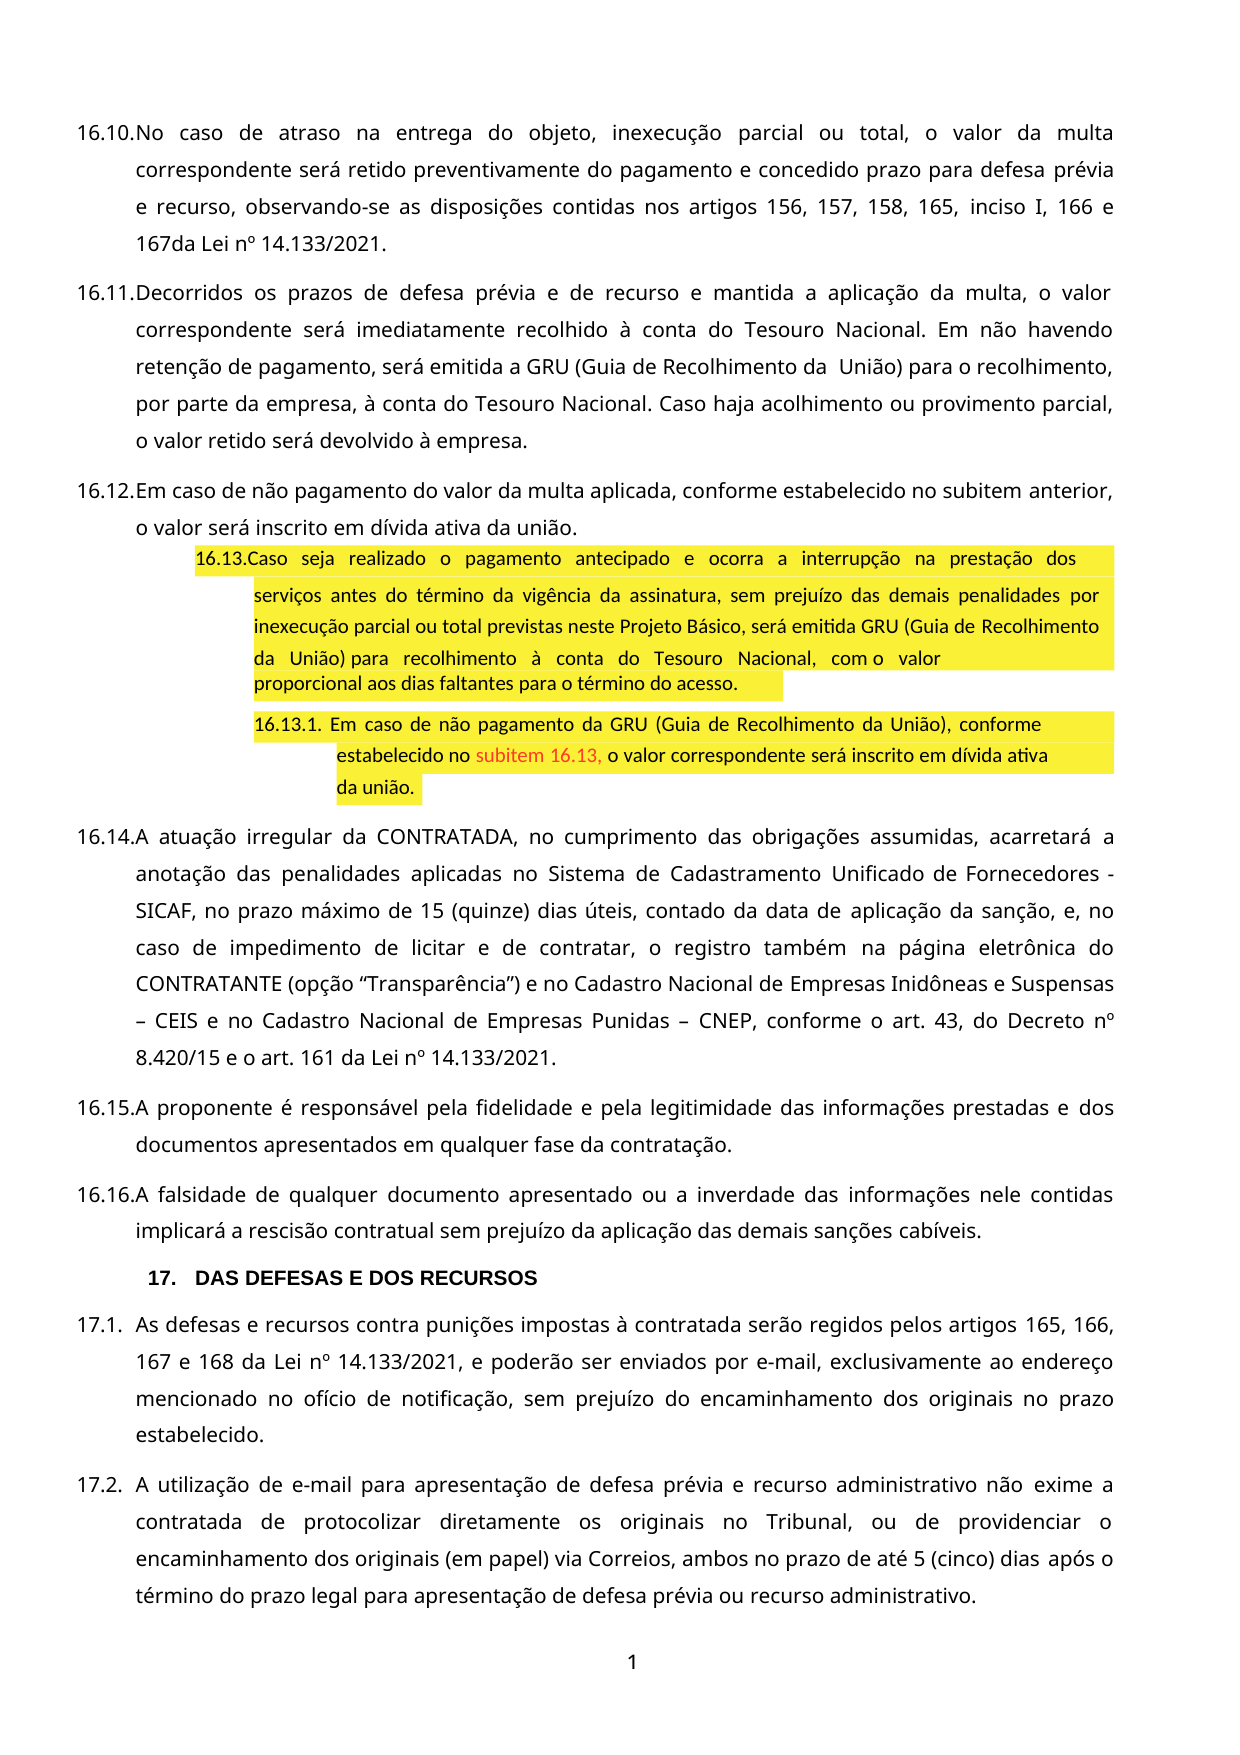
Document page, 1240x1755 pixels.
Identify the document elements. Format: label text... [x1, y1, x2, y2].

list Decorridos os prazos de defesa prévia e de recurso e mantida a aplicação da multa, o valor correspondente será imediatamente recolhido à conta do Tesouro Nacional. Em não havendo retenção de pagamento, será emitida a GRU (Guia de Recolhimento da União) para o recolhimento, por parte da empresa, à conta do Tesouro Nacional. Caso haja acolhimento ou provimento parcial, o valor retido será devolvido à empresa. [76, 278, 1113, 454]
list DAS DEFESAS E DOS RECURSOS [148, 1266, 1239, 1290]
list Em caso de não pagamento do valor da multa aplicada, conforme estabelecido no subitem anterior, o valor será inscrito em dívida ativa da união. [76, 476, 1113, 541]
list No caso de atraso na entrega do objeto, inexecução parcial ou total, o valor da multa correspondente será retido preventivamente do pagamento e concedido prazo para defesa prévia e recurso, observando-se as disposições contidas nos artigos 156, 157, 158, 165, inciso I, 166 e 167da Lei nº 14.133/2021. [76, 118, 1114, 257]
list As defesas e recursos contra punições impostas à contratada serão regidos pelos artigos 165, 166, 167 e 168 da Lei nº 14.133/2021, e poderão ser enviados por e-mail, exclusivamente ao endereço mencionado no ofício de notificação, sem prejuízo do encaminhamento dos originais no prazo estabelecido. [76, 1310, 1114, 1449]
text 16.16.A falsidade de qualquer documento apresentado ou a inverdade das informações nele contidas implicará a rescisão contratual sem prejuízo da aplicação das demais sanções cabíveis. [76, 1180, 1113, 1245]
text 16.14.A atuação irregular da CONTRATADA, no cumprimento das obrigações assumidas, acarretará a anotação das penalidades aplicadas no Sistema de Cadastramento Unificado de Fornecedores - SICAF, no prazo máximo de 15 (quinze) dias úteis, contado da data de aplicação da sanção, e, no caso de impedimento de licitar e de contratar, o registro também na página eletrônica do CONTRATANTE (opção “Transparência”) e no Cadastro Nacional de Empresas Inidôneas e Suspensas – CEIS e no Cadastro Nacional de Empresas Punidas – CNEP, conforme o art. 43, do Decreto nº 8.420/15 e o art. 161 da Lei nº 14.133/2021. [76, 822, 1114, 1072]
text 16.15.A proponente é responsável pela fidelidade e pela legitimidade das informações prestadas e dos documentos apresentados em qualquer fase da contratação. [76, 1093, 1114, 1158]
list A utilização de e-mail para apresentação de defesa prévia e recurso administrativo não exime a contratada de protocolizar diretamente os originais no Tribunal, ou de providenciar o encaminhamento dos originais (em papel) via Correios, ambos no prazo de até 5 (cinco) dias após o término do prazo legal para apresentação de defesa prévia ou recurso administrativo. [76, 1470, 1113, 1609]
